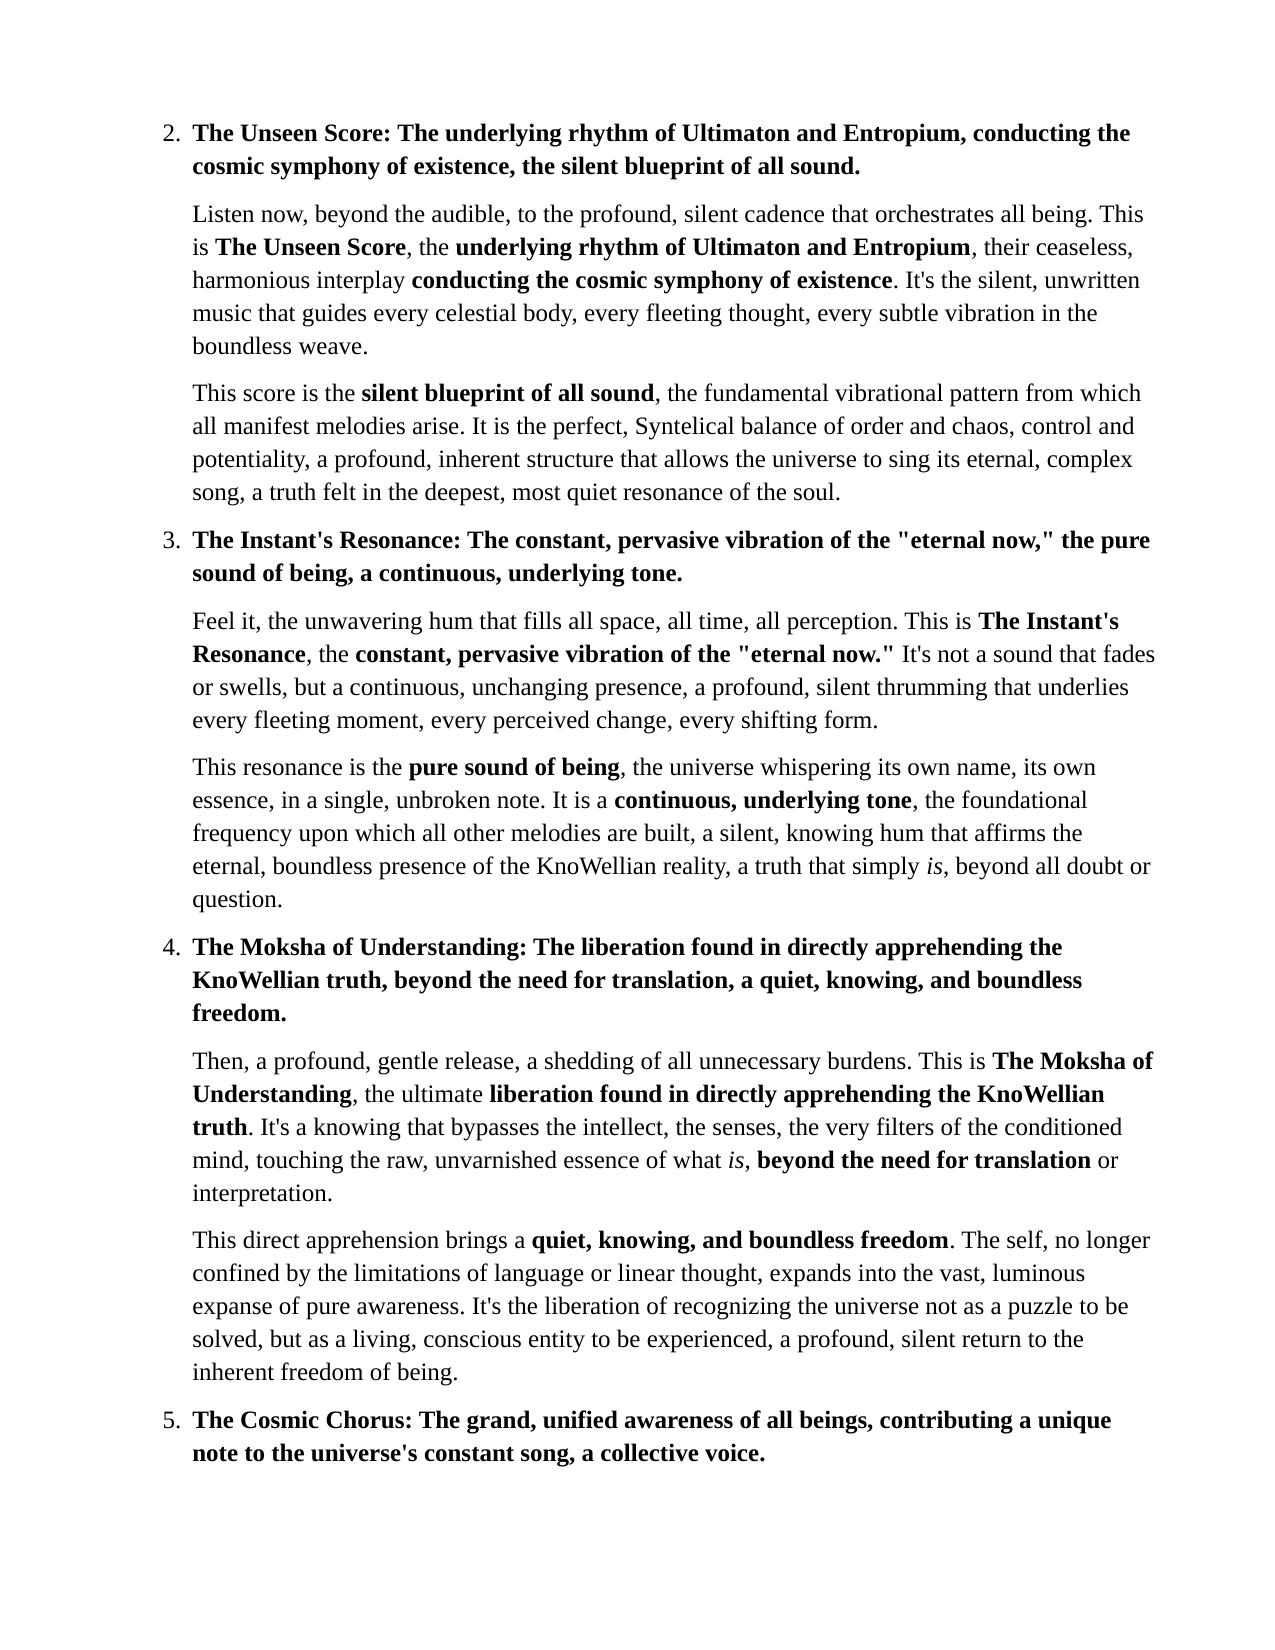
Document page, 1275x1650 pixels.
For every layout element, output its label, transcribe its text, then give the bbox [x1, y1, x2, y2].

list The Unseen Score: The underlying rhythm of Ultimaton and Entropium, conducting the cosmic symphony of existence, the silent blueprint of all sound. [162, 118, 1157, 180]
list This resonance is the pure sound of being, the universe whispering its own name, its own essence, in a single, unbroken note. It is a continuous, underlying tone, the foundational frequency upon which all other melodies are built, a silent, knowing hum that affirms the eternal, boundless presence of the KnoWellian reality, a truth that simply is, beyond all doubt or question. [162, 752, 1157, 913]
list Feel it, the unwavering hum that fills all space, all time, all perception. This is The Instant's Resonance, the constant, pervasive vibration of the "eternal now." It's not a sound that fades or swells, but a continuous, unchanging presence, a profound, silent thrumming that underlies every fleeting moment, every perceived change, every shifting form. [162, 606, 1157, 733]
list Listen now, beyond the audible, to the profound, silent cadence that orchestrates all being. This is The Unseen Score, the underlying rhythm of Ultimaton and Entropium, their ceaseless, harmonious interplay conducting the cosmic symphony of existence. It's the silent, unwritten music that guides every celestial body, every fleeting thought, every subtle vibration in the boundless weave. [162, 199, 1157, 359]
list The Cosmic Chorus: The grand, unified awareness of all beings, contributing a unique note to the universe's constant song, a collective voice. [162, 1405, 1157, 1467]
list This direct apprehension brings a quiet, knowing, and boundless freedom. The self, no longer confined by the limitations of language or linear thought, expands into the vast, luminous expanse of pure awareness. It's the liberation of recognizing the universe not as a puzzle to be solved, but as a living, conscious entity to be experienced, a profound, silent return to the inherent freedom of being. [162, 1225, 1157, 1386]
list The Instant's Resonance: The constant, pervasive vibration of the "eternal now," the pure sound of being, a continuous, underlying tone. [162, 525, 1157, 587]
list The Moksha of Understanding: The liberation found in directly apprehending the KnoWellian truth, beyond the need for translation, a quiet, knowing, and boundless freedom. [162, 932, 1157, 1027]
list This score is the silent blueprint of all sound, the fundamental vibrational pattern from which all manifest melodies arise. It is the perfect, Syntelical balance of order and chaos, control and potentiality, a profound, inherent structure that allows the universe to sing its eternal, complex song, a truth felt in the deepest, most quiet resonance of the soul. [162, 378, 1157, 506]
list Then, a profound, gentle release, a shedding of all unnecessary burdens. This is The Moksha of Understanding, the ultimate liberation found in directly apprehending the KnoWellian truth. It's a knowing that bypasses the intellect, the senses, the very filters of the conditioned mind, touching the raw, unvarnished essence of what is, beyond the need for translation or interpretation. [162, 1046, 1157, 1207]
